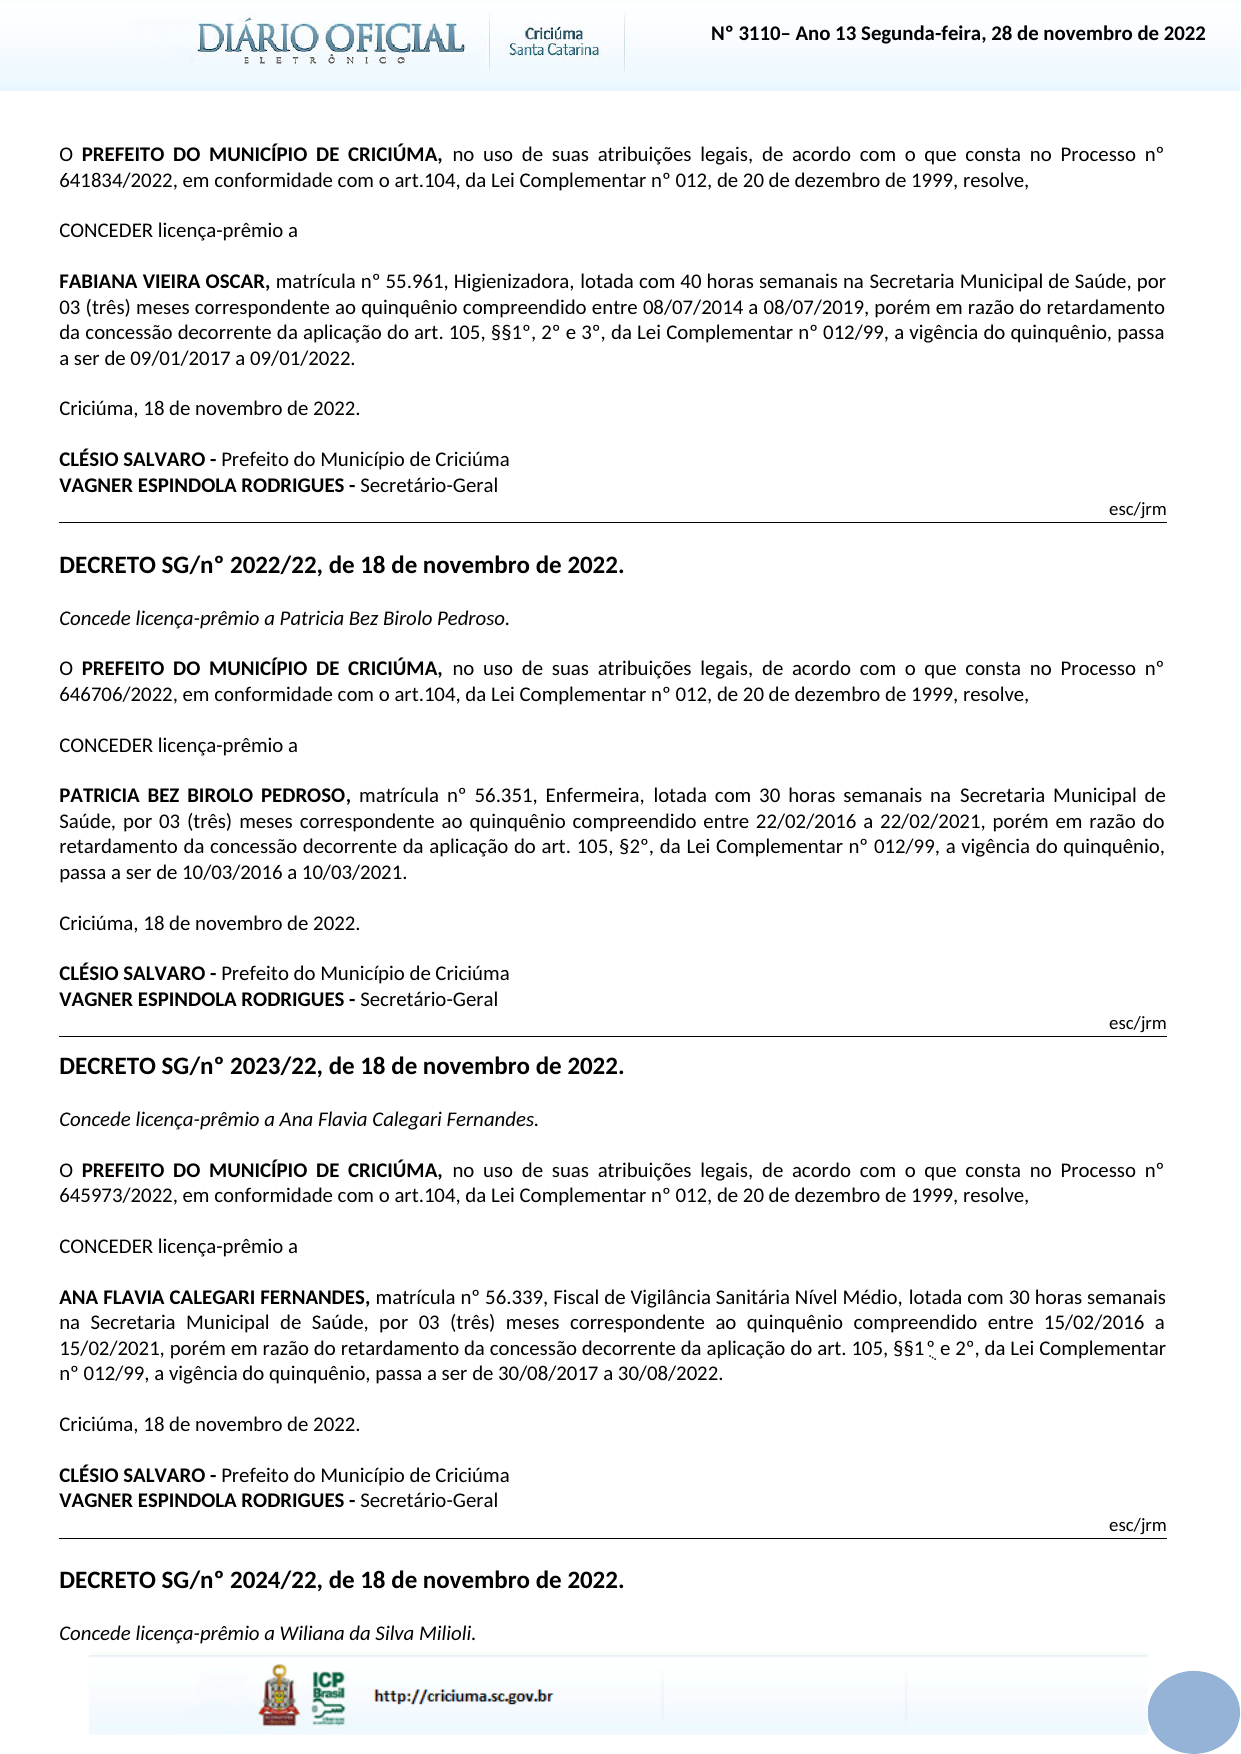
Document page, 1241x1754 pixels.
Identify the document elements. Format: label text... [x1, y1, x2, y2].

text FABIANA VIEIRA OSCAR, matrícula nº 55.961, Higienizadora, lotada com 40 horas semanais na Secretaria Municipal de Saúde, por 03 (três) meses correspondente ao quinquênio compreendido entre 08/07/2014 a 08/07/2019, porém em razão do retardamento da concessão decorrente da aplicação do art. 105, §§1º, 2º e 3º, da Lei Complementar nº 012/99, a vigência do quinquênio, passa a ser de 09/01/2017 a 09/01/2022. [59, 268, 1167, 370]
text O PREFEITO DO MUNICÍPIO DE CRICIÚMA, no uso de suas atribuições legais, de acordo com o que consta no Processo nº 645973/2022, em conformidade com o art.104, da Lei Complementar nº 012, de 20 de dezembro de 1999, resolve, [59, 1157, 1167, 1208]
text Concede licença-prêmio a Wiliana da Silva Milioli. [59, 1620, 1167, 1646]
text CLÉSIO SALVARO - Prefeito do Município de Criciúma [59, 961, 1240, 986]
text PATRICIA BEZ BIROLO PEDROSO, matrícula nº 56.351, Enfermeira, lotada com 30 horas semanais na Secretaria Municipal de Saúde, por 03 (três) meses correspondente ao quinquênio compreendido entre 22/02/2016 a 22/02/2021, porém em razão do retardamento da concessão decorrente da aplicação do art. 105, §2º, da Lei Complementar nº 012/99, a vigência do quinquênio, passa a ser de 10/03/2016 a 10/03/2021. [59, 783, 1167, 884]
text CLÉSIO SALVARO - Prefeito do Município de Criciúma [59, 1462, 1167, 1487]
text CONCEDER licença-prêmio a [59, 1233, 1167, 1258]
text CONCEDER licença-prêmio a [59, 732, 1167, 757]
text CONCEDER licença-prêmio a [59, 218, 1167, 243]
text DECRETO SG/nº 2024/22, de 18 de novembro de 2022. [59, 1564, 1167, 1595]
text Concede licença-prêmio a Patricia Bez Birolo Pedroso. [59, 605, 1167, 630]
text Criciúma, 18 de novembro de 2022. [59, 396, 1167, 421]
text Concede licença-prêmio a Ana Flavia Calegari Fernandes. [59, 1106, 1167, 1131]
text Criciúma, 18 de novembro de 2022. [59, 910, 1167, 935]
text O PREFEITO DO MUNICÍPIO DE CRICIÚMA, no uso de suas atribuições legais, de acordo com o que consta no Processo nº 641834/2022, em conformidade com o art.104, da Lei Complementar nº 012, de 20 de dezembro de 1999, resolve, [59, 141, 1167, 192]
text O PREFEITO DO MUNICÍPIO DE CRICIÚMA, no uso de suas atribuições legais, de acordo com o que consta no Processo nº 646706/2022, em conformidade com o art.104, da Lei Complementar nº 012, de 20 de dezembro de 1999, resolve, [59, 656, 1167, 706]
text DECRETO SG/nº 2022/22, de 18 de novembro de 2022. [59, 549, 1167, 579]
text esc/jrm [59, 1513, 1167, 1538]
text VAGNER ESPINDOLA RODRIGUES - Secretário-Geral [59, 986, 1240, 1011]
text esc/jrm [59, 497, 1167, 522]
text ANA FLAVIA CALEGARI FERNANDES, matrícula nº 56.339, Fiscal de Vigilância Sanitária Nível Médio, lotada com 30 horas semanais na Secretaria Municipal de Saúde, por 03 (três) meses correspondente ao quinquênio compreendido entre 15/02/2016 a 15/02/2021, porém em razão do retardamento da concessão decorrente da aplicação do art. 105, §§1ֻº e 2º, da Lei Complementar nº 012/99, a vigência do quinquênio, passa a ser de 30/08/2017 a 30/08/2022. [59, 1284, 1167, 1386]
text CLÉSIO SALVARO - Prefeito do Município de Criciúma [59, 446, 1240, 472]
text VAGNER ESPINDOLA RODRIGUES - Secretário-Geral [59, 1487, 1167, 1513]
text VAGNER ESPINDOLA RODRIGUES - Secretário-Geral [59, 472, 1240, 497]
text esc/jrm [59, 1011, 1167, 1036]
text Criciúma, 18 de novembro de 2022. [59, 1411, 1167, 1436]
text DECRETO SG/nº 2023/22, de 18 de novembro de 2022. [59, 1050, 1167, 1081]
